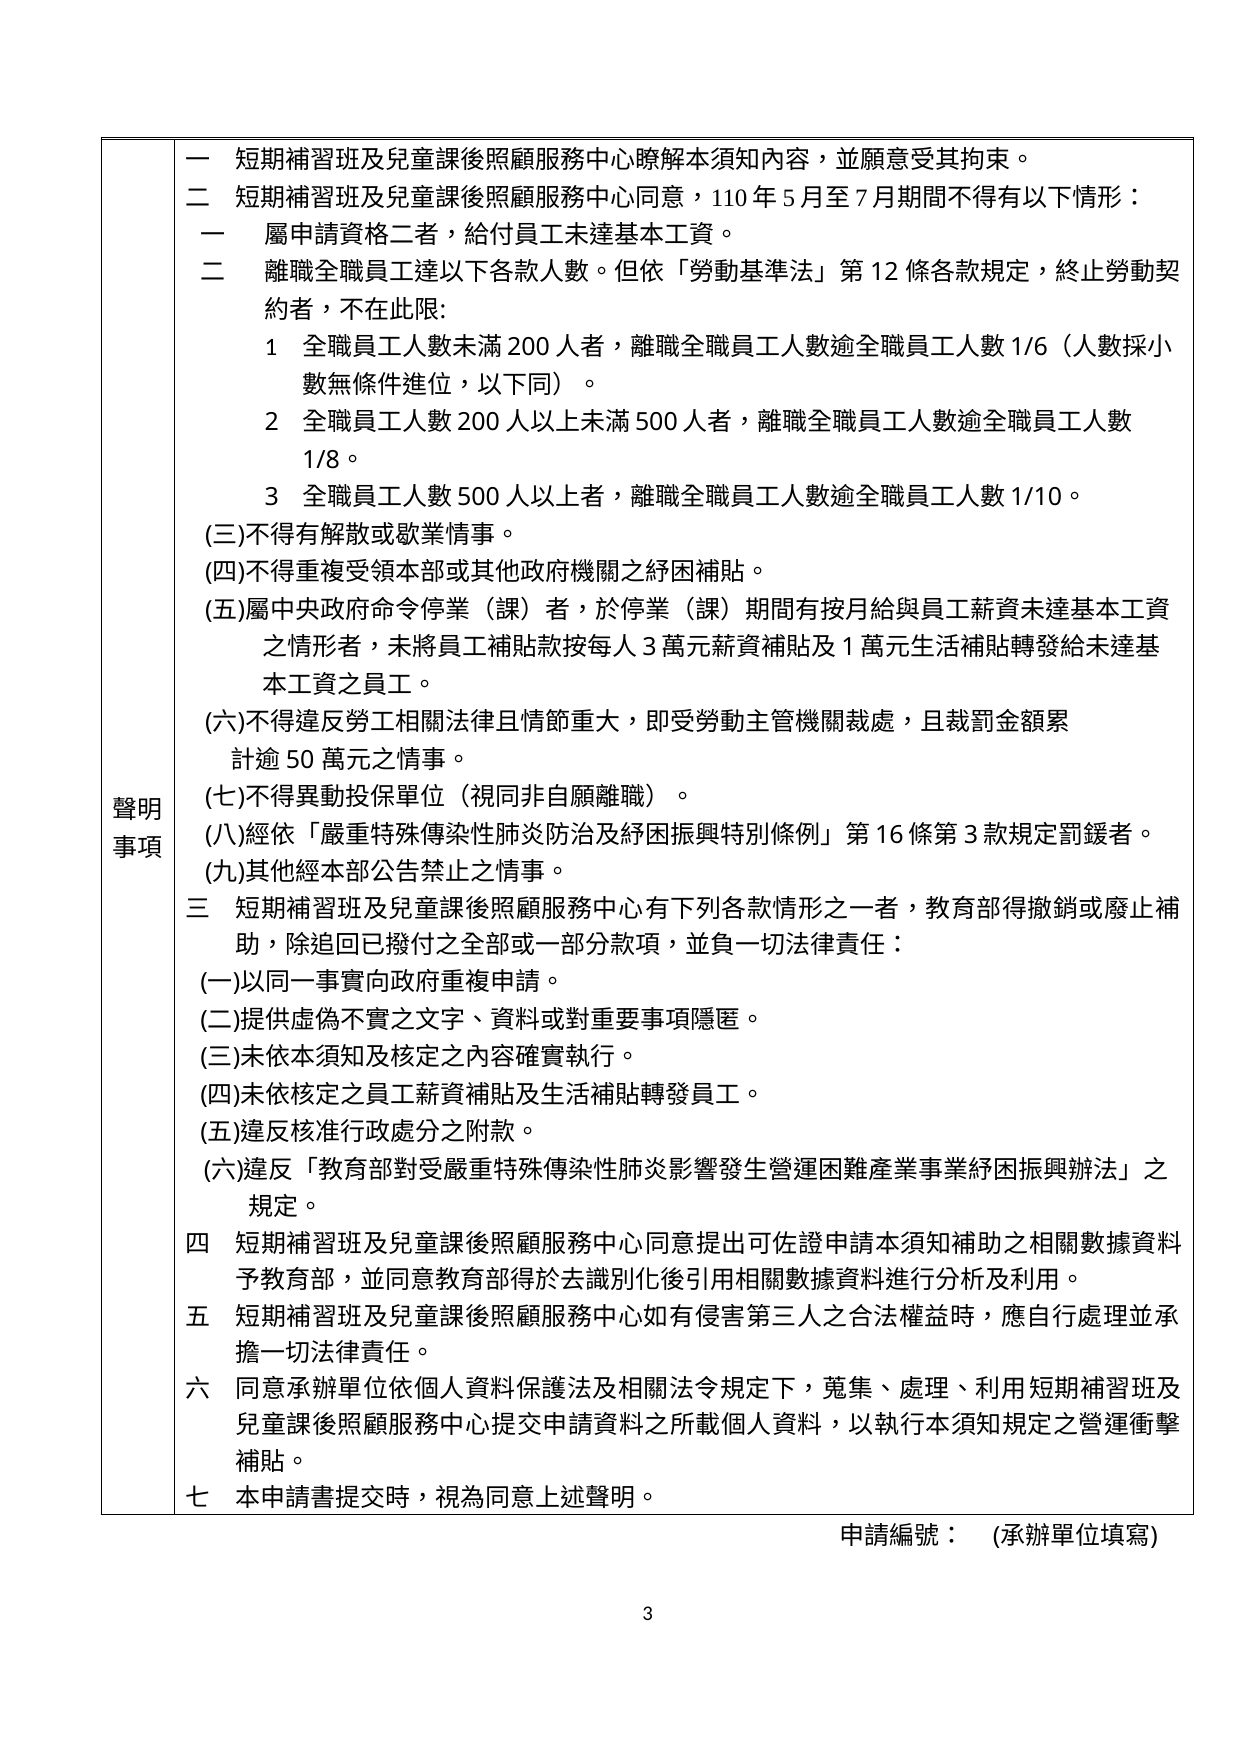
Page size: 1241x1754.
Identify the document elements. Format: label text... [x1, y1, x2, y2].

table_cell 聲明事項 [102, 140, 174, 1513]
table_cell 短期補習班及兒童課後照顧服務中心瞭解本須知內容，並願意受其拘束。 短期補習班及兒童課後照顧服務中心同意，110年5月至7月期間不得有以下情形： 屬申請資格二者，給付員工未達基本工資。 離職全職員工達以下各款人數。但依「勞動基準法」第 12 條各款規定，終止勞動契約者，不在此限: 全職員工人數未滿200人者，離職全職員工人數逾全職員工人數1/6（人數採小數無條件進位，以下同）。 全職員工人數200人以上未滿500人者，離職全職員工人數逾全職員工人數 1/8。 全職員工人數500人以上者，離職全職員工人數逾全職員工人數1/10。 (三)不得有解散或歇業情事。 (四)不得重複受領本部或其他政府機關之紓困補貼。 (五)屬中央政府命令停業（課）者，於停業（課）期間有按月給與員工薪資未達基本工資之情形者，未將員工補貼款按每人3萬元薪資補貼及1萬元生活補貼轉發給未達基本工資之員工。 (六)不得違反勞工相關法律且情節重大，即受勞動主管機關裁處，且裁罰金額累 計逾50 萬元之情事。 (七)不得異動投保單位（視同非自願離職）。 (八)經依「嚴重特殊傳染性肺炎防治及紓困振興特別條例」第16條第3款規定罰鍰者。 (九)其他經本部公告禁止之情事。 短期補習班及兒童課後照顧服務中心有下列各款情形之一者，教育部得撤銷或廢止補助，除追回已撥付之全部或一部分款項，並負一切法律責任： (一)以同一事實向政府重複申請。 (二)提供虛偽不實之文字、資料或對重要事項隱匿。 (三)未依本須知及核定之內容確實執行。 (四)未依核定之員工薪資補貼及生活補貼轉發員工。 (五)違反核准行政處分之附款。 (六)違反「教育部對受嚴重特殊傳染性肺炎影響發生營運困難產業事業紓困振興辦法」之規定。 短期補習班及兒童課後照顧服務中心同意提出可佐證申請本須知補助之相關數據資料予教育部，並同意教育部得於去識別化後引用相關數據資料進行分析及利用。 短期補習班及兒童課後照顧服務中心如有侵害第三人之合法權益時，應自行處理並承擔一切法律責任。 同意承辦單位依個人資料保護法及相關法令規定下，蒐集、處理、利用短期補習班及兒童課後照顧服務中心提交申請資料之所載個人資料，以執行本須知規定之營運衝擊補貼。 本申請書提交時，視為同意上述聲明。 [175, 140, 1193, 1513]
text 申請編號： (承辦單位填寫) [143, 1515, 1157, 1552]
